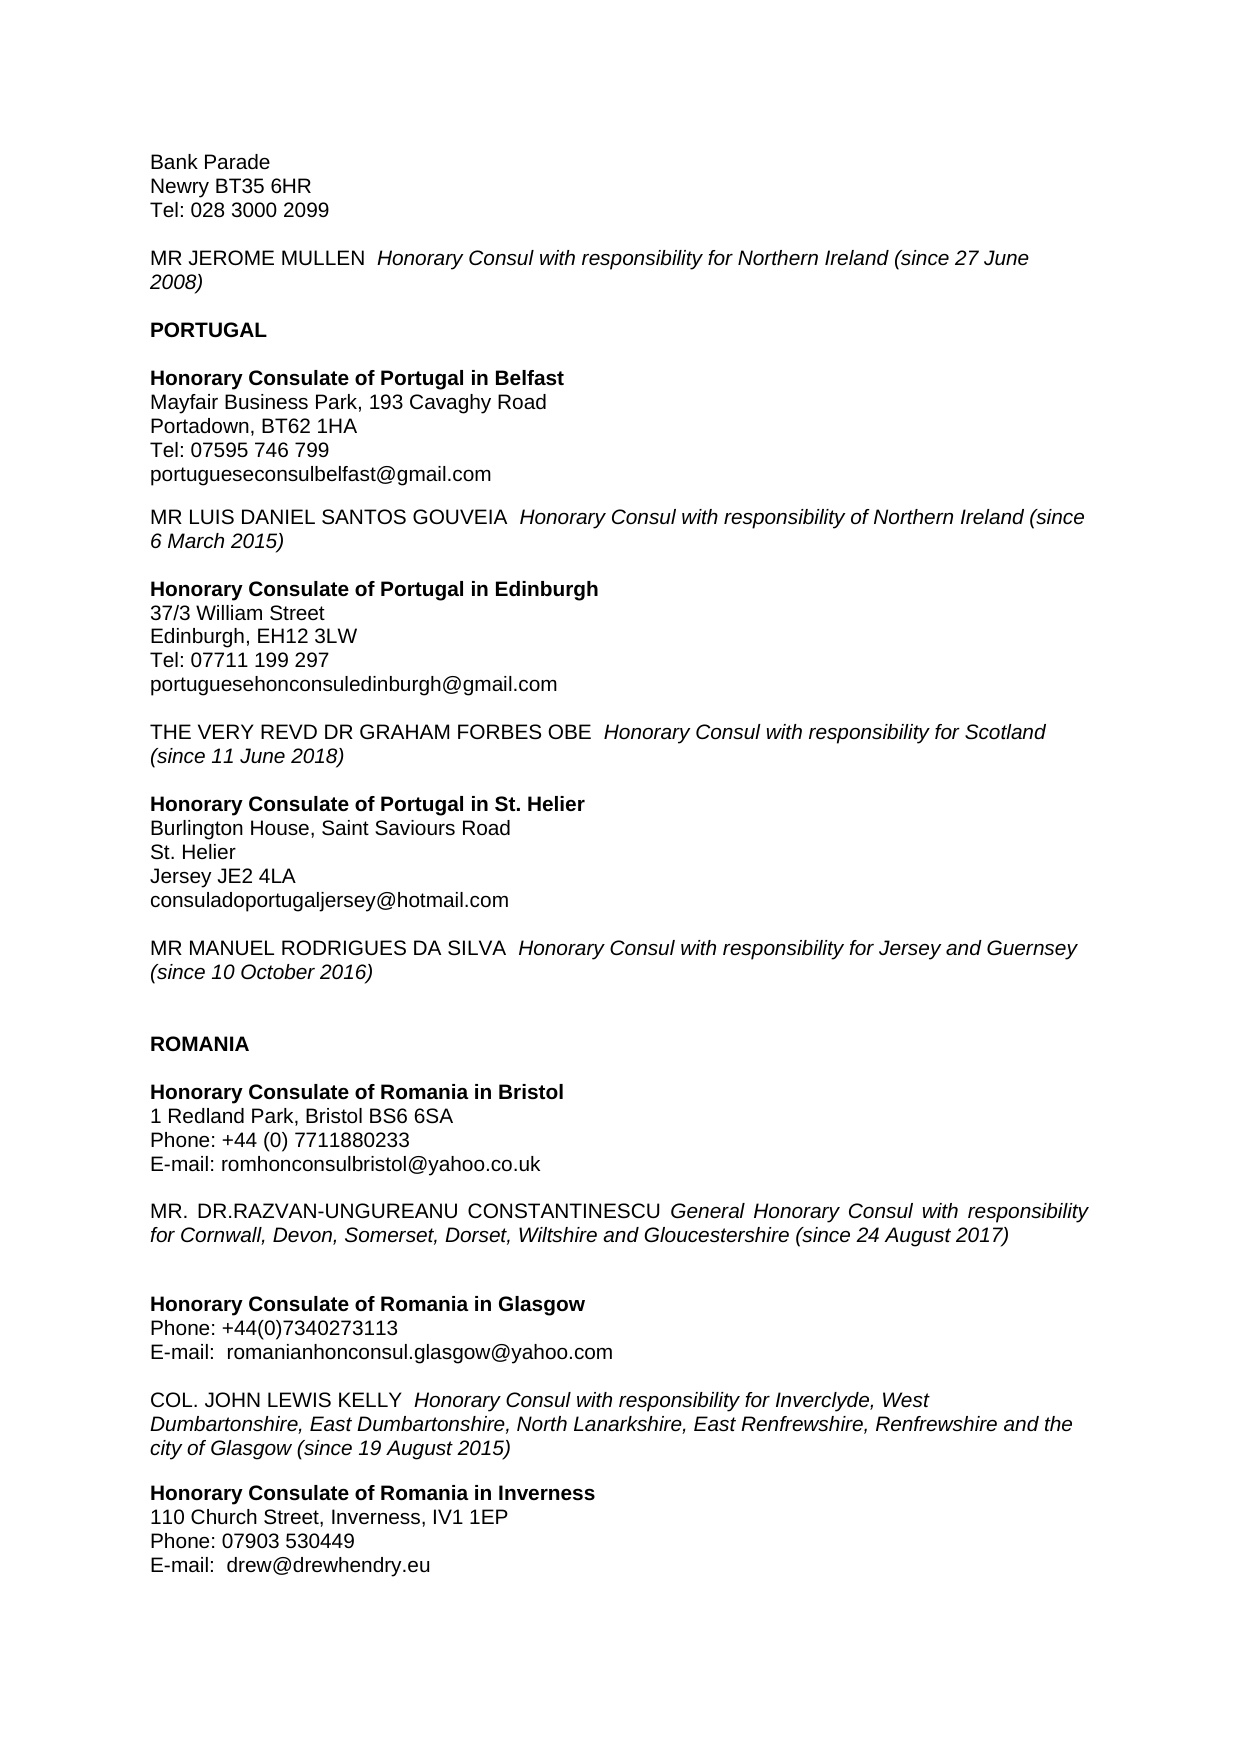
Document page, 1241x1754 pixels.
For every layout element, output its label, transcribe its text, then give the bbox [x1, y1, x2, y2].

text 110 Church Street, Inverness, IV1 1EP [150, 1504, 1090, 1528]
text MR. DR.RAZVAN-UNGUREANU CONSTANTINESCU General Honorary Consul with responsibility for Cornwall, Devon, Somerset, Dorset, Wiltshire and Gloucestershire (since 24 August 2017) [150, 1199, 1090, 1247]
text Tel: 07711 199 297 [150, 648, 1090, 672]
text Tel: 028 3000 2099 [150, 198, 1090, 222]
text Edinburgh, EH12 3LW [150, 624, 1090, 648]
text portuguesehonconsuledinburgh@gmail.com [150, 672, 1090, 696]
text Honorary Consulate of Portugal in St. Helier [150, 792, 1090, 816]
text PORTUGAL [150, 318, 1090, 342]
text E-mail: romhonconsulbristol@yahoo.co.uk [150, 1151, 1090, 1175]
text Jersey JE2 4LA [150, 864, 1090, 888]
text portugueseconsulbelfast@gmail.com [150, 461, 1090, 485]
text Portadown, BT62 1HA [150, 413, 1090, 437]
text Burlington House, Saint Saviours Road [150, 816, 1090, 840]
text Bank Parade [150, 150, 1090, 174]
text E-mail: romanianhonconsul.glasgow@yahoo.com [150, 1340, 1090, 1364]
text Newry BT35 6HR [150, 174, 1090, 198]
text THE VERY REVD DR GRAHAM FORBES OBE Honorary Consul with responsibility for Scotland (since 11 June 2018) [150, 720, 1090, 768]
text Honorary Consulate of Portugal in Edinburgh [150, 576, 1090, 600]
text Honorary Consulate of Romania in Inverness [150, 1481, 1090, 1504]
text Phone: +44(0)7340273113 [150, 1316, 1090, 1340]
text MR LUIS DANIEL SANTOS GOUVEIA Honorary Consul with responsibility of Northern Ireland (since 6 March 2015) [150, 504, 1090, 552]
text Honorary Consulate of Romania in Bristol [150, 1079, 1090, 1103]
text MR JEROME MULLEN Honorary Consul with responsibility for Northern Ireland (since 27 June 2008) [150, 246, 1090, 294]
text Phone: 07903 530449 [150, 1528, 1090, 1552]
text Honorary Consulate of Portugal in Belfast [150, 366, 1090, 389]
text Mayfair Business Park, 193 Cavaghy Road [150, 389, 1090, 413]
text consuladoportugaljersey@hotmail.com [150, 888, 1090, 912]
text St. Helier [150, 840, 1090, 864]
text Honorary Consulate of Romania in Glasgow [150, 1292, 1090, 1316]
text 37/3 William Street [150, 600, 1090, 624]
text MR MANUEL RODRIGUES DA SILVA Honorary Consul with responsibility for Jersey and Guernsey (since 10 October 2016) [150, 936, 1090, 984]
text ROMANIA [150, 1032, 1090, 1056]
text E-mail: drew@drewhendry.eu [150, 1552, 1090, 1576]
text Phone: +44 (0) 7711880233 [150, 1127, 1090, 1151]
text 1 Redland Park, Bristol BS6 6SA [150, 1103, 1090, 1127]
text Tel: 07595 746 799 [150, 437, 1090, 461]
text COL. JOHN LEWIS KELLY Honorary Consul with responsibility for Inverclyde, West Dumbartonshire, East Dumbartonshire, North Lanarkshire, East Renfrewshire, Renfrewshire and the city of Glasgow (since 19 August 2015) [150, 1388, 1090, 1460]
